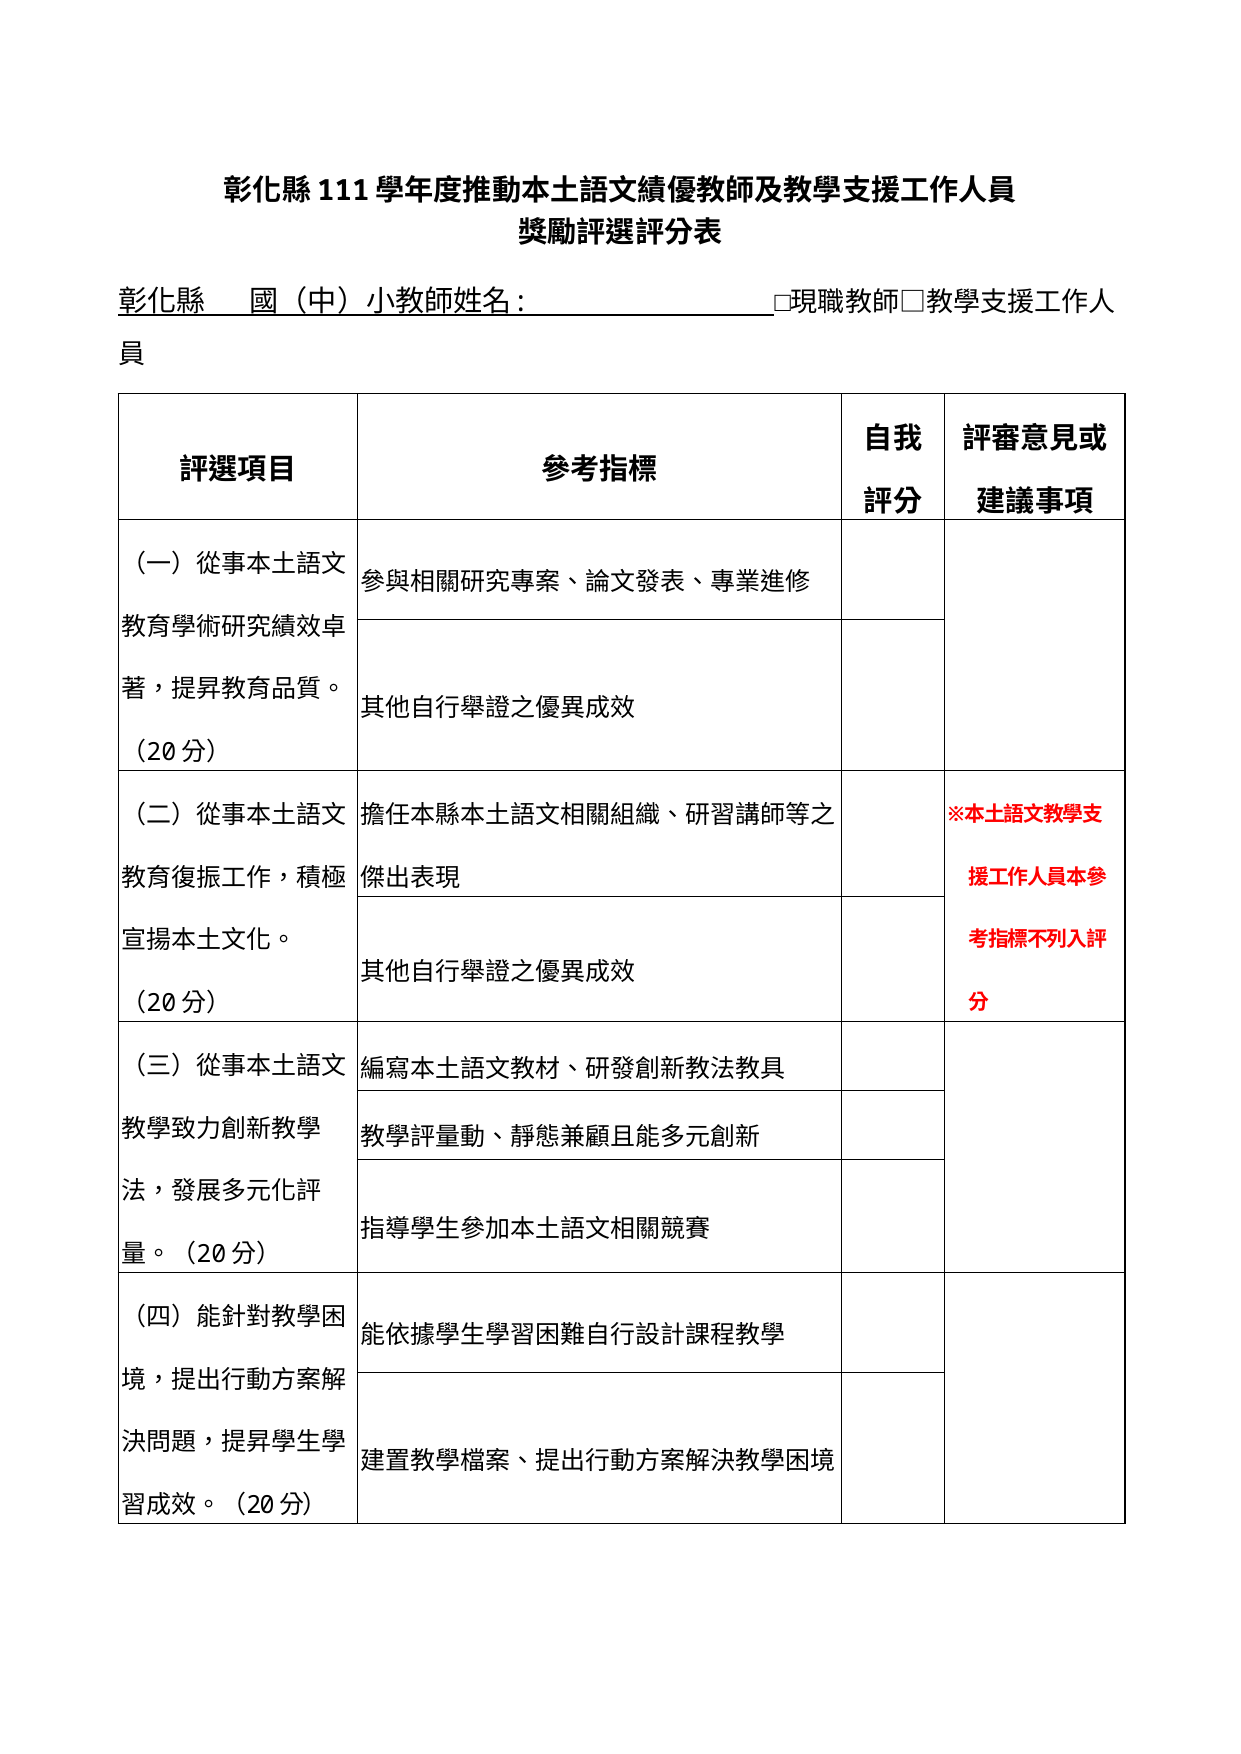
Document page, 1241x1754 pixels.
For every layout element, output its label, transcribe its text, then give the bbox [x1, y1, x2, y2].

table_cell 其他自行舉證之優異成效 [358, 620, 841, 770]
text 彰化縣 國（中）小教師姓名: □現職教師□教學支援工作人員 [118, 270, 1122, 374]
table_cell 教學評量動、靜態兼顧且能多元創新 [358, 1091, 841, 1158]
table_cell 擔任本縣本土語文相關組織、研習講師等之傑出表現 [358, 771, 841, 896]
table_cell 指導學生參加本土語文相關競賽 [358, 1160, 841, 1272]
table_cell （三）從事本土語文教學致力創新教學法，發展多元化評量。（20分） [119, 1022, 357, 1272]
table_cell 編寫本土語文教材、研發創新教法教具 [358, 1022, 841, 1090]
table_cell [945, 1273, 1124, 1523]
table_cell 其他自行舉證之優異成效 [358, 897, 841, 1021]
table_cell 參與相關研究專案、論文發表、專業進修 [358, 520, 841, 619]
table_header 評審意見或建議事項 [945, 394, 1124, 519]
table_cell 能依據學生學習困難自行設計課程教學 [358, 1273, 841, 1372]
table_cell [842, 1373, 944, 1523]
table_cell （四）能針對教學困境，提出行動方案解決問題，提昇學生學習成效。（20分） [119, 1273, 357, 1523]
table_cell [842, 771, 944, 896]
table_cell （二）從事本土語文教育復振工作，積極宣揚本土文化。 （20分） [119, 771, 357, 1021]
table_cell 建置教學檔案、提出行動方案解決教學困境 [358, 1373, 841, 1523]
text 彰化縣111學年度推動本土語文績優教師及教學支援工作人員 [118, 167, 1122, 209]
table_cell ※本土語文教學支援工作人員本參考指標不列入評分 [945, 771, 1124, 1021]
table_header 評選項目 [119, 394, 357, 519]
table_cell [945, 1022, 1124, 1272]
table_cell [945, 520, 1124, 770]
table_cell [842, 620, 944, 770]
table_cell [842, 1160, 944, 1272]
table_cell [842, 520, 944, 619]
table_header 自我 評分 [842, 394, 944, 519]
text 獎勵評選評分表 [118, 209, 1122, 251]
table_cell [842, 1273, 944, 1372]
table_cell [842, 897, 944, 1021]
table_cell [842, 1091, 944, 1158]
table_header 參考指標 [358, 394, 841, 519]
table_cell [842, 1022, 944, 1090]
table_cell （一）從事本土語文教育學術研究績效卓著，提昇教育品質。（20分） [119, 520, 357, 770]
